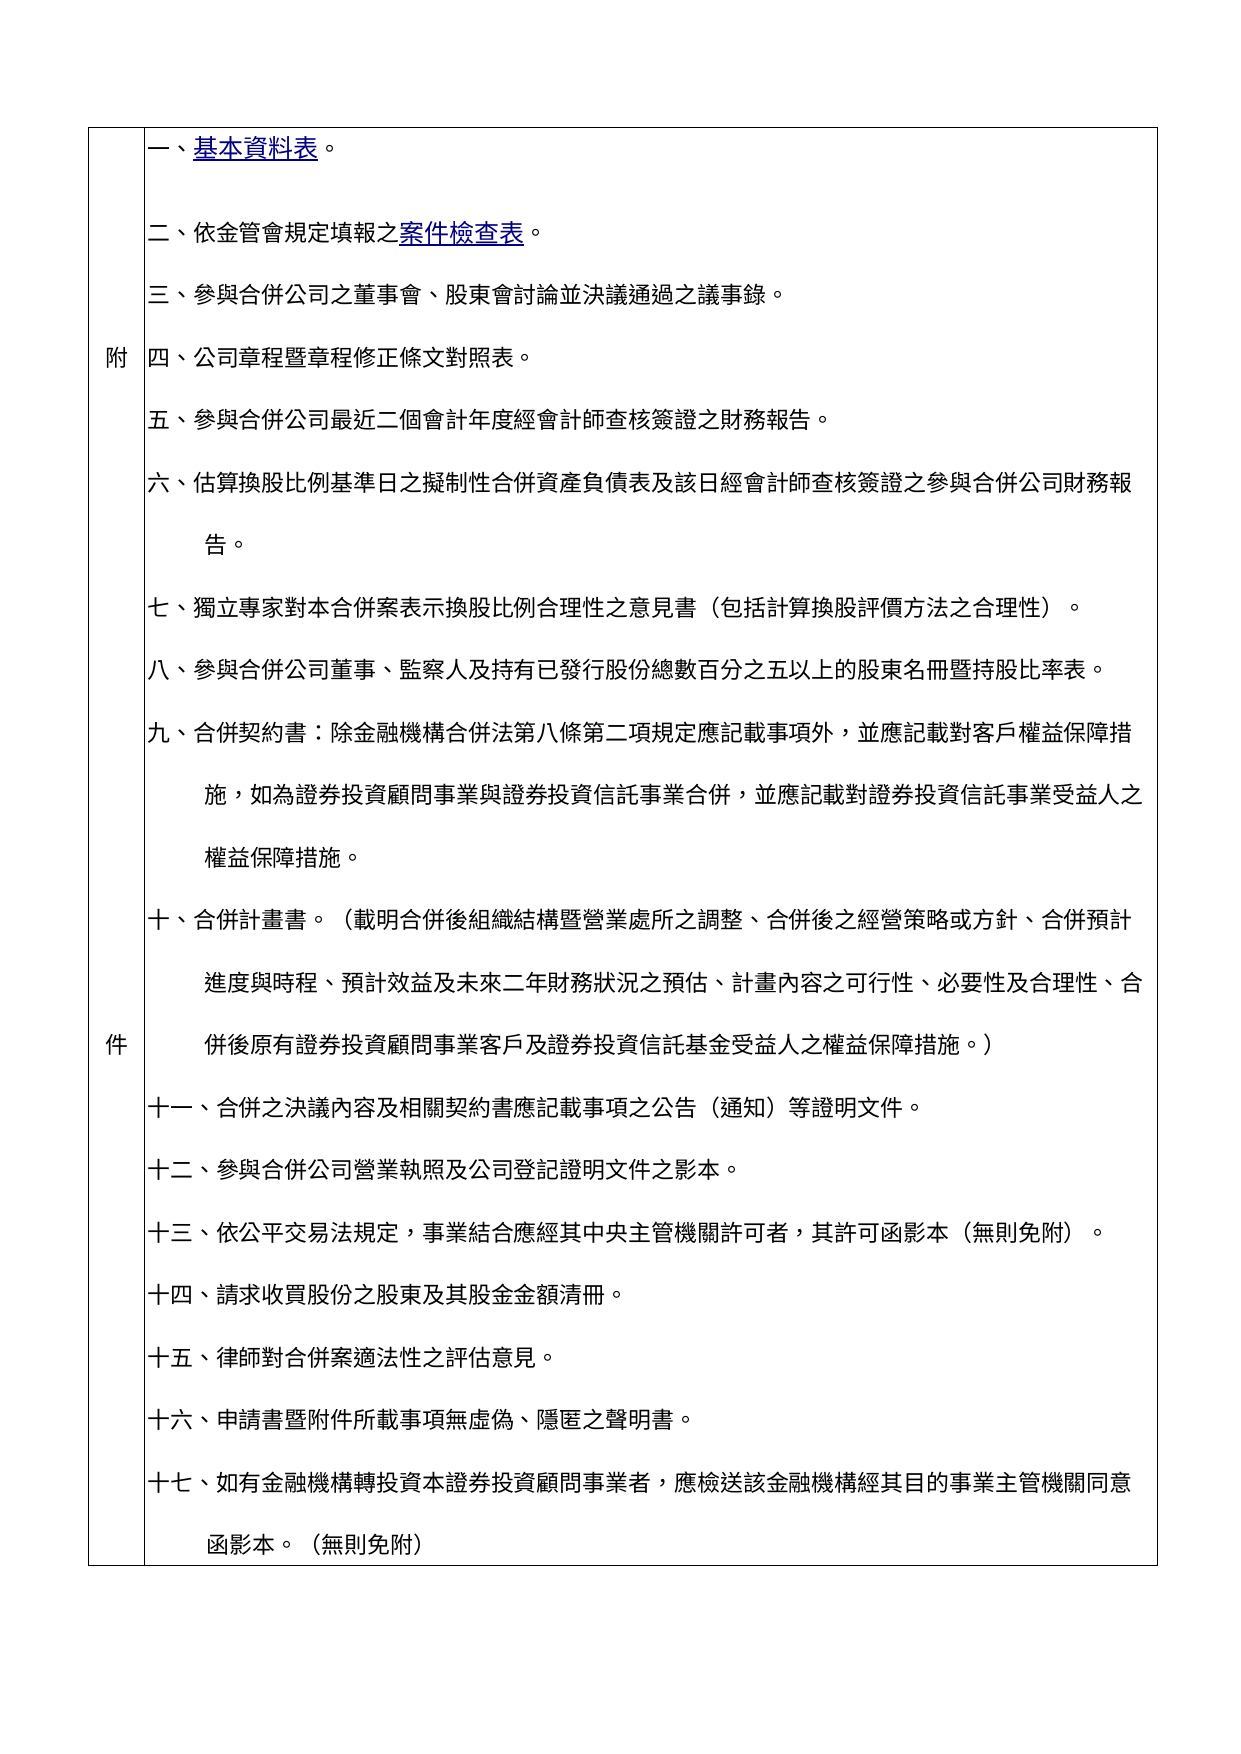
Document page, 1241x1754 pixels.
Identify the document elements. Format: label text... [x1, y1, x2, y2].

table_cell 附 件 [89, 128, 144, 1564]
table_cell 一、基本資料表。 二、依金管會規定填報之案件檢查表。 三、參與合併公司之董事會、股東會討論並決議通過之議事錄。 四、公司章程暨章程修正條文對照表。 五、參與合併公司最近二個會計年度經會計師查核簽證之財務報告。 六、估算換股比例基準日之擬制性合併資產負債表及該日經會計師查核簽證之參與合併公司財務報告。 七、獨立專家對本合併案表示換股比例合理性之意見書（包括計算換股評價方法之合理性）。 八、參與合併公司董事、監察人及持有已發行股份總數百分之五以上的股東名冊暨持股比率表。 九、合併契約書：除金融機構合併法第八條第二項規定應記載事項外，並應記載對客戶權益保障措施，如為證券投資顧問事業與證券投資信託事業合併，並應記載對證券投資信託事業受益人之權益保障措施。 十、合併計畫書。（載明合併後組織結構暨營業處所之調整、合併後之經營策略或方針、合併預計進度與時程、預計效益及未來二年財務狀況之預估、計畫內容之可行性、必要性及合理性、合併後原有證券投資顧問事業客戶及證券投資信託基金受益人之權益保障措施。） 十一、合併之決議內容及相關契約書應記載事項之公告（通知）等證明文件。 十二、參與合併公司營業執照及公司登記證明文件之影本。 十三、依公平交易法規定，事業結合應經其中央主管機關許可者，其許可函影本（無則免附）。 十四、請求收買股份之股東及其股金金額清冊。 十五、律師對合併案適法性之評估意見。 十六、申請書暨附件所載事項無虛偽、隱匿之聲明書。 十七、如有金融機構轉投資本證券投資顧問事業者，應檢送該金融機構經其目的事業主管機關同意函影本。（無則免附） [145, 128, 1157, 1564]
